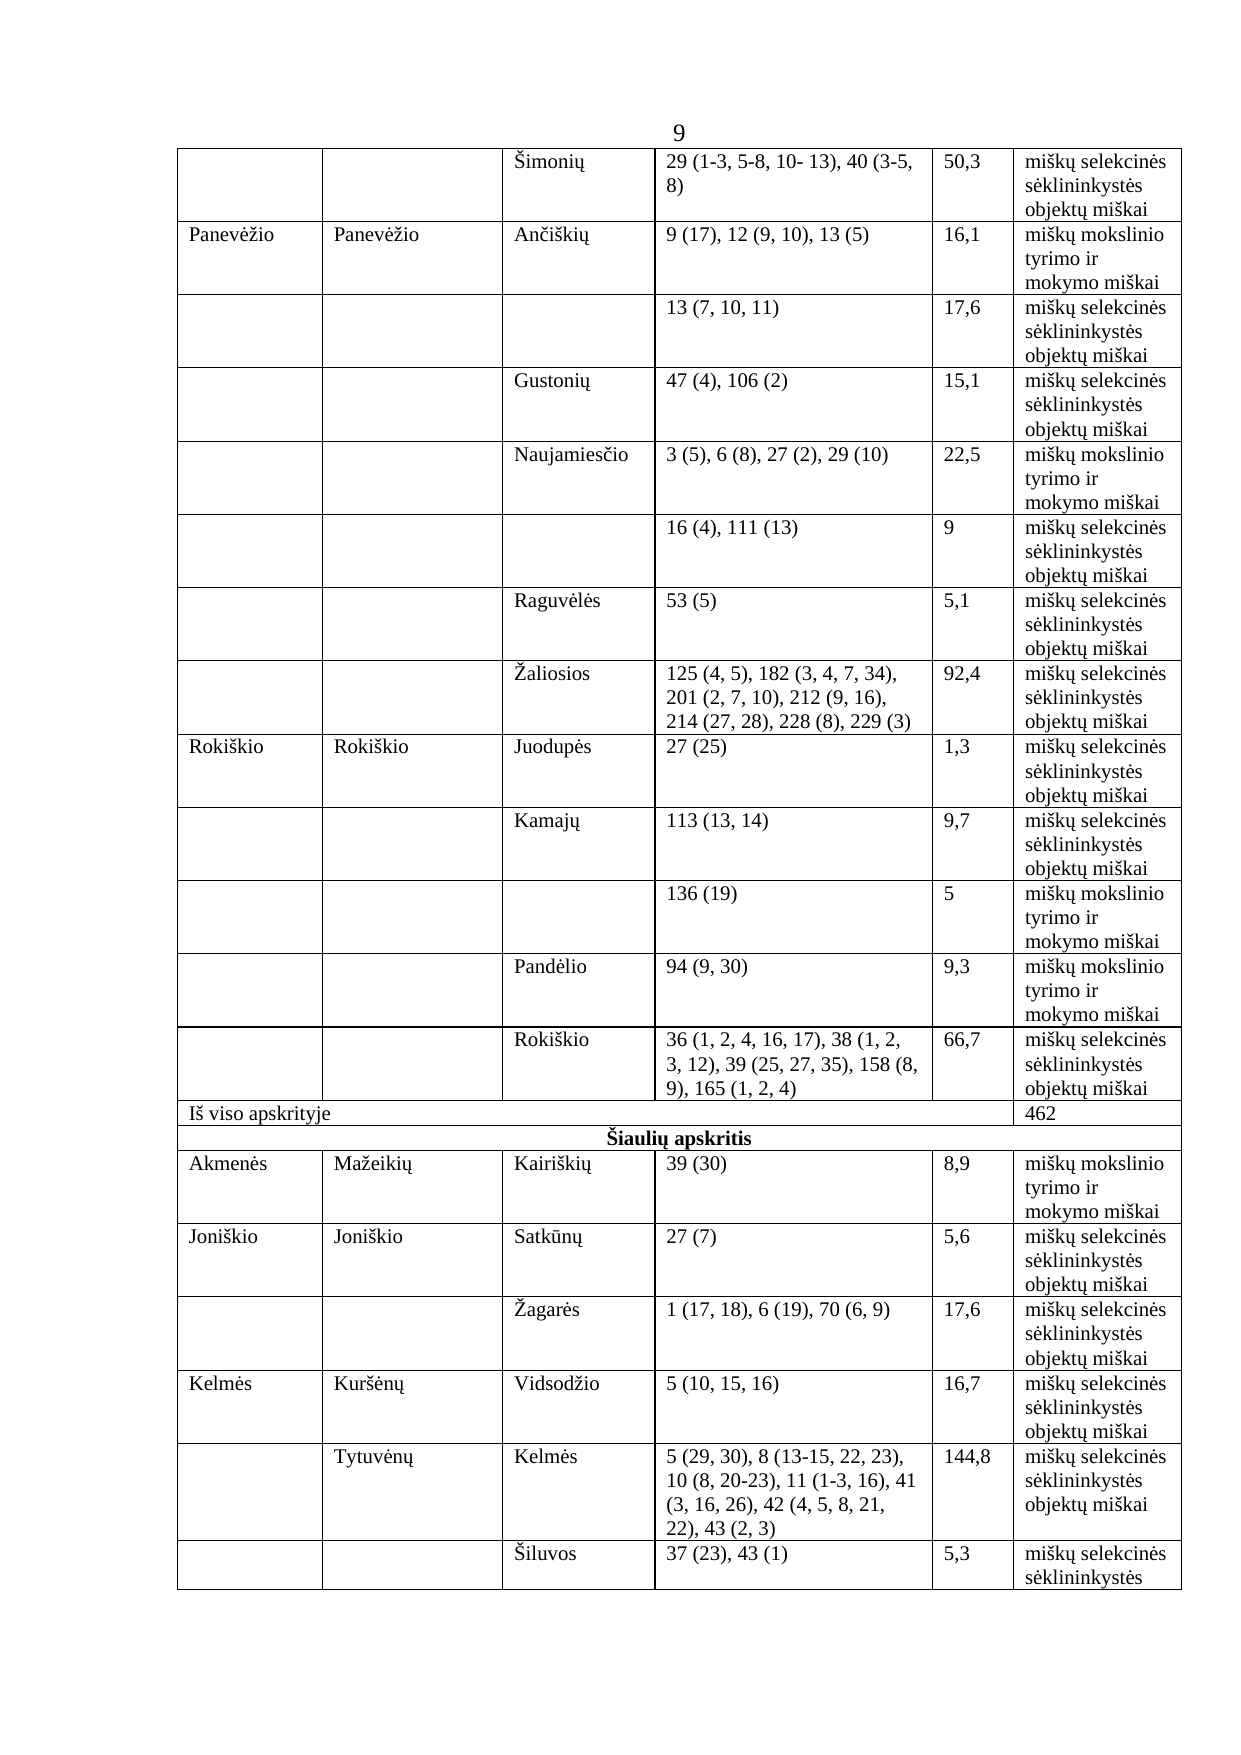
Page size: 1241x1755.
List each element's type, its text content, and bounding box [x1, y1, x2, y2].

table_cell [178, 295, 322, 367]
table_cell Akmenės [178, 1151, 322, 1223]
table_cell 47 (4), 106 (2) [656, 368, 932, 441]
table_cell miškų selekcinės sėklininkystės objektų miškai [1014, 735, 1181, 807]
table_cell 29 (1-3, 5-8, 10- 13), 40 (3-5, 8) [656, 149, 932, 221]
table_cell 5,1 [933, 588, 1013, 660]
table_cell 1 (17, 18), 6 (19), 70 (6, 9) [656, 1297, 932, 1369]
table_cell [178, 1028, 322, 1099]
table_cell Naujamiesčio [503, 442, 654, 514]
table_cell 136 (19) [656, 881, 932, 953]
table_cell 1,3 [933, 735, 1013, 807]
table_cell [323, 515, 502, 587]
table_cell Žaliosios [503, 661, 654, 733]
table_cell 37 (23), 43 (1) [656, 1541, 932, 1589]
table_cell 125 (4, 5), 182 (3, 4, 7, 34), 201 (2, 7, 10), 212 (9, 16), 214 (27, 28), 228 (8), 229 (3) [656, 661, 932, 733]
table_cell [178, 368, 322, 441]
table_cell miškų selekcinės sėklininkystės objektų miškai [1014, 1371, 1181, 1443]
table_cell [323, 661, 502, 733]
table_cell Rokiškio [323, 735, 502, 807]
table_cell Juodupės [503, 735, 654, 807]
table_cell Šiluvos [503, 1541, 654, 1589]
table_cell Kelmės [178, 1371, 322, 1443]
table_cell Šimonių [503, 149, 654, 221]
table_cell 144,8 [933, 1444, 1013, 1540]
table_cell Kamajų [503, 808, 654, 880]
table_cell miškų mokslinio tyrimo ir mokymo miškai [1014, 881, 1181, 953]
table_cell 16,7 [933, 1371, 1013, 1443]
table_cell [503, 515, 654, 587]
table_cell miškų selekcinės sėklininkystės objektų miškai [1014, 1224, 1181, 1296]
table_cell 17,6 [933, 1297, 1013, 1369]
table_cell Panevėžio [323, 222, 502, 294]
table_cell miškų selekcinės sėklininkystės objektų miškai [1014, 808, 1181, 880]
table_cell miškų selekcinės sėklininkystės objektų miškai [1014, 295, 1181, 367]
table_cell miškų mokslinio tyrimo ir mokymo miškai [1014, 954, 1181, 1026]
table_cell 462 [1014, 1101, 1181, 1125]
table_cell [503, 295, 654, 367]
table_cell [323, 149, 502, 221]
table_cell 17,6 [933, 295, 1013, 367]
table_cell 113 (13, 14) [656, 808, 932, 880]
table_cell miškų selekcinės sėklininkystės objektų miškai [1014, 661, 1181, 733]
table_cell Joniškio [323, 1224, 502, 1296]
table_cell Iš viso apskrityje [178, 1101, 1013, 1125]
table_cell 3 (5), 6 (8), 27 (2), 29 (10) [656, 442, 932, 514]
table_cell Gustonių [503, 368, 654, 441]
table_cell [178, 661, 322, 733]
table_cell 9,7 [933, 808, 1013, 880]
table_cell 16,1 [933, 222, 1013, 294]
table_cell 16 (4), 111 (13) [656, 515, 932, 587]
table_cell Vidsodžio [503, 1371, 654, 1443]
table_cell Joniškio [178, 1224, 322, 1296]
table_cell Satkūnų [503, 1224, 654, 1296]
table_cell 5 (10, 15, 16) [656, 1371, 932, 1443]
table_cell Kairiškių [503, 1151, 654, 1223]
table_cell miškų selekcinės sėklininkystės [1014, 1541, 1181, 1589]
table_cell [178, 149, 322, 221]
table_cell Tytuvėnų [323, 1444, 502, 1540]
table_cell Raguvėlės [503, 588, 654, 660]
table_cell 15,1 [933, 368, 1013, 441]
table_cell [323, 442, 502, 514]
table_cell [323, 1297, 502, 1369]
table_cell [178, 515, 322, 587]
table_cell miškų selekcinės sėklininkystės objektų miškai [1014, 588, 1181, 660]
table_cell [178, 442, 322, 514]
table_cell Kelmės [503, 1444, 654, 1540]
table_cell [178, 954, 322, 1026]
table_cell Šiaulių apskritis [178, 1126, 1181, 1150]
table_cell Mažeikių [323, 1151, 502, 1223]
table_cell [178, 588, 322, 660]
table_cell 50,3 [933, 149, 1013, 221]
table_cell 9 (17), 12 (9, 10), 13 (5) [656, 222, 932, 294]
table_cell [178, 1444, 322, 1540]
table_cell [323, 368, 502, 441]
table_cell Kuršėnų [323, 1371, 502, 1443]
table_cell [178, 1297, 322, 1369]
table_cell Rokiškio [178, 735, 322, 807]
table_cell 5,6 [933, 1224, 1013, 1296]
table_cell Žagarės [503, 1297, 654, 1369]
table_cell [178, 808, 322, 880]
table_cell [323, 881, 502, 953]
table_cell miškų selekcinės sėklininkystės objektų miškai [1014, 149, 1181, 221]
table_cell [323, 588, 502, 660]
table_cell 92,4 [933, 661, 1013, 733]
table_cell 8,9 [933, 1151, 1013, 1223]
table_cell Ančiškių [503, 222, 654, 294]
table_cell 5,3 [933, 1541, 1013, 1589]
table_cell Rokiškio [503, 1028, 654, 1099]
table_cell 53 (5) [656, 588, 932, 660]
table_cell [323, 1541, 502, 1589]
table_cell 9,3 [933, 954, 1013, 1026]
table_cell [323, 295, 502, 367]
table_cell miškų selekcinės sėklininkystės objektų miškai [1014, 515, 1181, 587]
table_cell 27 (7) [656, 1224, 932, 1296]
table_cell 36 (1, 2, 4, 16, 17), 38 (1, 2, 3, 12), 39 (25, 27, 35), 158 (8, 9), 165 (1, 2, 4) [656, 1028, 932, 1099]
table_cell 5 [933, 881, 1013, 953]
table_cell 22,5 [933, 442, 1013, 514]
table_cell miškų mokslinio tyrimo ir mokymo miškai [1014, 442, 1181, 514]
table_cell 13 (7, 10, 11) [656, 295, 932, 367]
table_cell miškų mokslinio tyrimo ir mokymo miškai [1014, 1151, 1181, 1223]
table_cell miškų selekcinės sėklininkystės objektų miškai [1014, 1028, 1181, 1099]
table_cell 39 (30) [656, 1151, 932, 1223]
table_cell 94 (9, 30) [656, 954, 932, 1026]
table_cell 66,7 [933, 1028, 1013, 1099]
table_cell 9 [933, 515, 1013, 587]
table_cell miškų selekcinės sėklininkystės objektų miškai [1014, 368, 1181, 441]
table_cell [178, 881, 322, 953]
table_cell [503, 881, 654, 953]
table_cell [178, 1541, 322, 1589]
table_cell miškų mokslinio tyrimo ir mokymo miškai [1014, 222, 1181, 294]
table_cell [323, 808, 502, 880]
table_cell Pandėlio [503, 954, 654, 1026]
table_cell miškų selekcinės sėklininkystės objektų miškai [1014, 1444, 1181, 1540]
table_cell [323, 954, 502, 1026]
table_cell Panevėžio [178, 222, 322, 294]
table_cell [323, 1028, 502, 1099]
table_cell 5 (29, 30), 8 (13-15, 22, 23), 10 (8, 20-23), 11 (1-3, 16), 41 (3, 16, 26), 42 (4, 5, 8, 21, 22), 43 (2, 3) [656, 1444, 932, 1540]
table_cell miškų selekcinės sėklininkystės objektų miškai [1014, 1297, 1181, 1369]
table_cell 27 (25) [656, 735, 932, 807]
